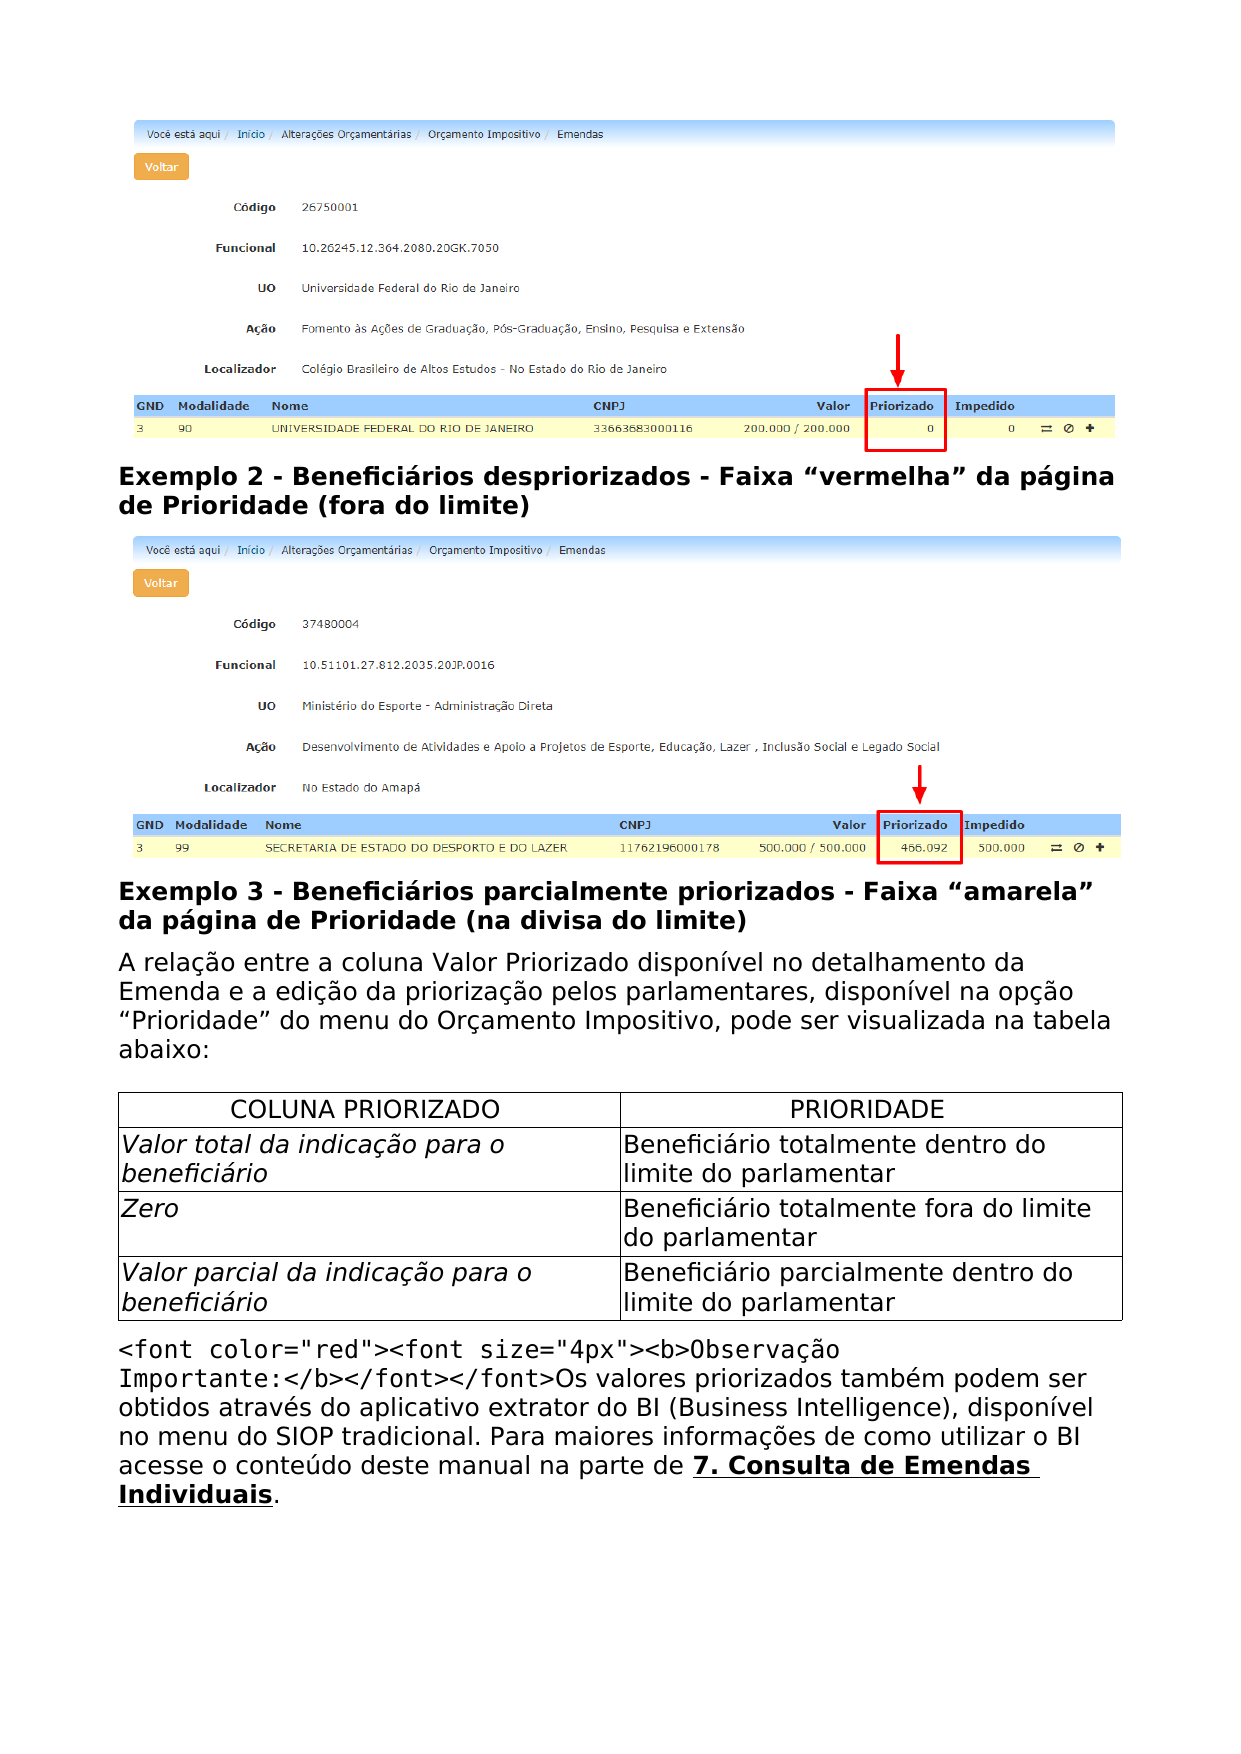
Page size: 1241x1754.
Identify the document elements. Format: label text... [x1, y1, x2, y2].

table_header PRIORIDADE [621, 1093, 1122, 1127]
table_header COLUNA PRIORIZADO [119, 1093, 620, 1127]
table_cell Zero [119, 1192, 620, 1256]
text A relação entre a coluna Valor Priorizado disponível no detalhamento da Emenda e a edição da priorização pelos parlamentares, disponível na opção “Prioridade” do menu do Orçamento Impositivo, pode ser visualizada na tabela abaixo: [118, 948, 1122, 1065]
text Exemplo 3 - Beneficiários parcialmente priorizados - Faixa “amarela” da página de Prioridade (na divisa do limite) [118, 878, 1122, 936]
text <font color="red"><font size="4px"><b>Observação Importante:</b></font></font>Os valores priorizados também podem ser obtidos através do aplicativo extrator do BI (Business Intelligence), disponível no menu do SIOP tradicional. Para maiores informações de como utilizar o BI acesse o conteúdo deste manual na parte de 7. Consulta de Emendas Individuais. [118, 1335, 1122, 1510]
table_cell Beneficiário parcialmente dentro do limite do parlamentar [621, 1257, 1122, 1320]
picture [118, 532, 1123, 878]
table_cell Valor total da indicação para o beneficiário [119, 1128, 620, 1191]
table_cell Beneficiário totalmente fora do limite do parlamentar [621, 1192, 1122, 1256]
picture [118, 118, 1123, 462]
table_cell Beneficiário totalmente dentro do limite do parlamentar [621, 1128, 1122, 1191]
table_cell Valor parcial da indicação para o beneficiário [119, 1257, 620, 1320]
text Exemplo 2 - Beneficiários despriorizados - Faixa “vermelha” da página de Prioridade (fora do limite) [118, 462, 1122, 520]
